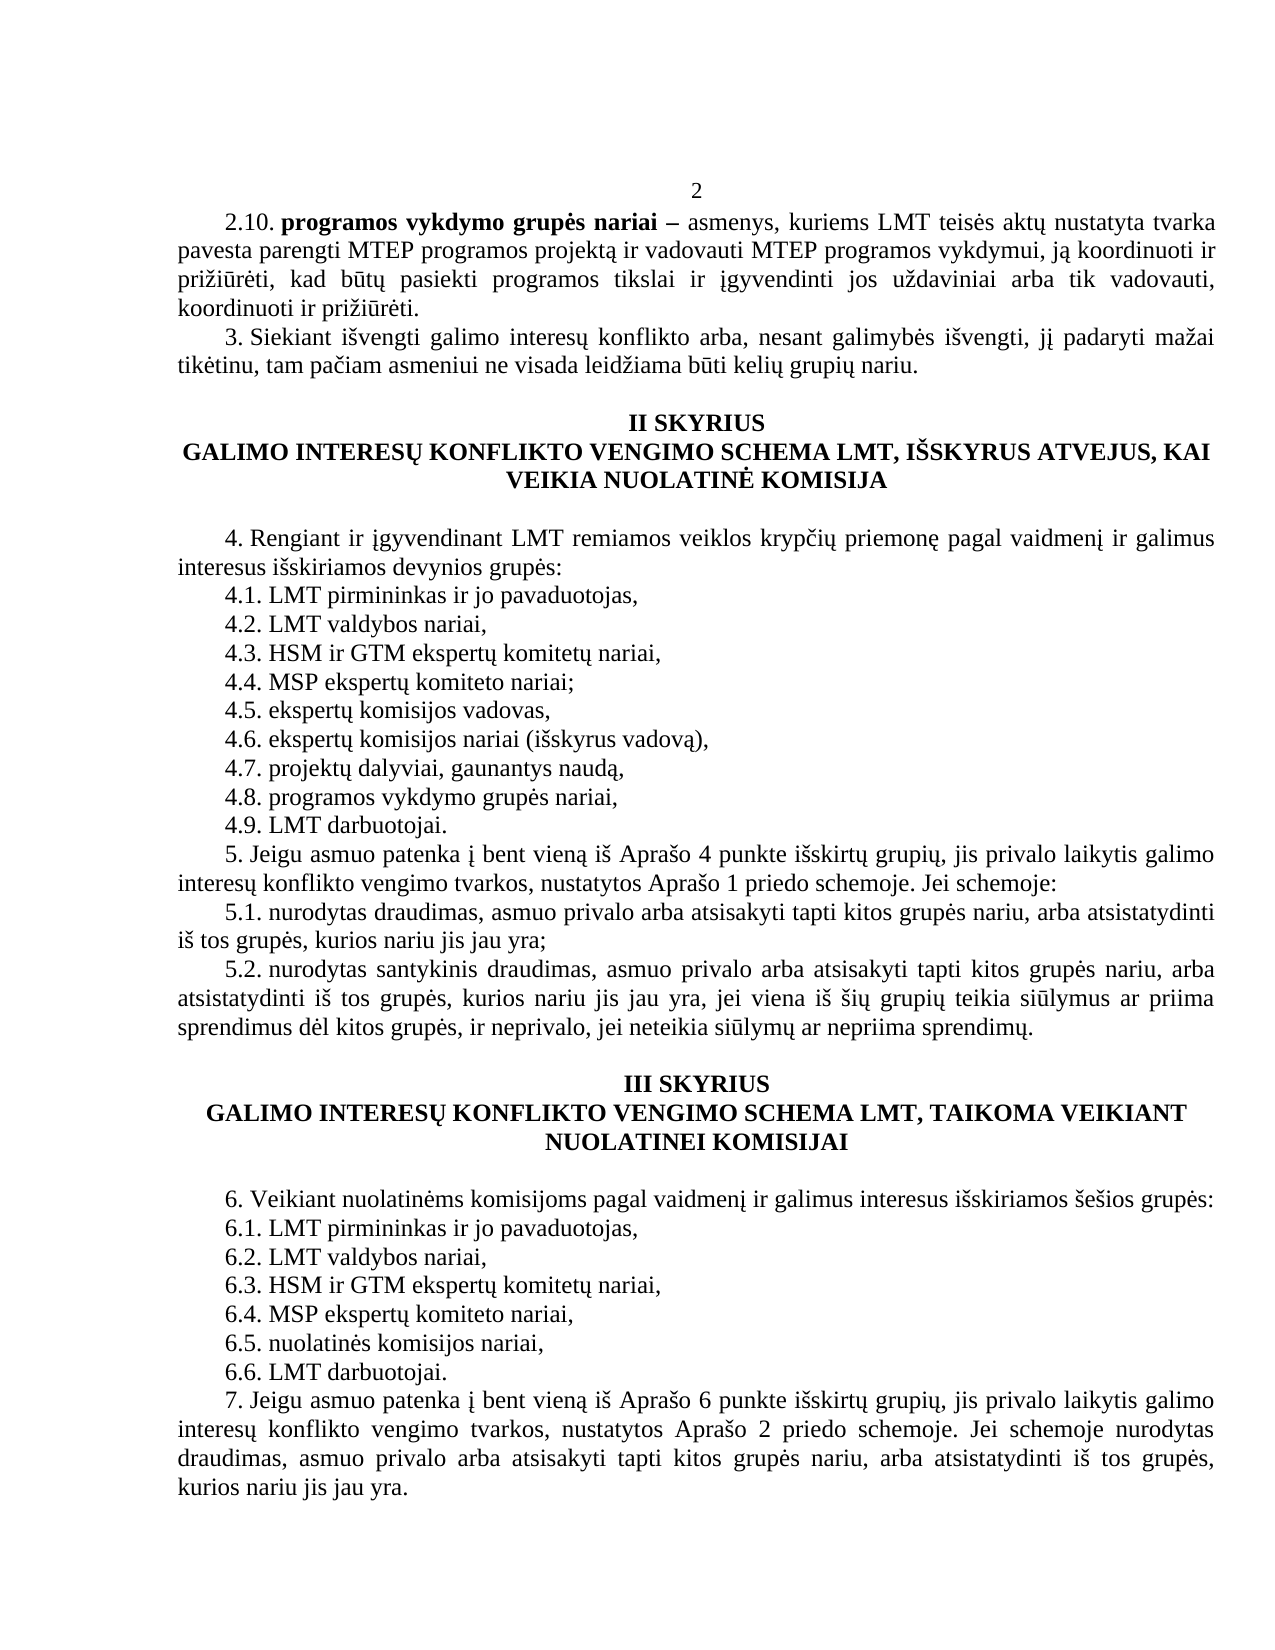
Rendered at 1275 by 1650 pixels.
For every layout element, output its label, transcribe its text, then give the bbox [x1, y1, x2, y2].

text 3. Siekiant išvengti galimo interesų konflikto arba, nesant galimybės išvengti, jį padaryti mažai tikėtinu, tam pačiam asmeniui ne visada leidžiama būti kelių grupių nariu. [177, 322, 1216, 379]
text 4.3. HSM ir GTM ekspertų komitetų nariai, [177, 638, 1216, 667]
text 4.8. programos vykdymo grupės nariai, [177, 782, 1216, 810]
text III SKYRIUS [177, 1069, 1216, 1098]
text 4.9. LMT darbuotojai. [177, 810, 1216, 839]
text 5.2. nurodytas santykinis draudimas, asmuo privalo arba atsisakyti tapti kitos grupės nariu, arba atsistatydinti iš tos grupės, kurios nariu jis jau yra, jei viena iš šių grupių teikia siūlymus ar priima sprendimus dėl kitos grupės, ir neprivalo, jei neteikia siūlymų ar nepriima sprendimų. [177, 954, 1216, 1040]
text 4.7. projektų dalyviai, gaunantys naudą, [177, 753, 1216, 782]
text Galimo interesų konflikto vengimo schema LMT, IŠSKYRUS aTVEJUS, KAI VEIKIA NUOLATINĖ KOMISIJA [177, 437, 1216, 494]
text 6.1. LMT pirmininkas ir jo pavaduotojas, [177, 1213, 1216, 1242]
text 6.5. nuolatinės komisijos nariai, [177, 1328, 1216, 1357]
text II SKYRIUS [177, 408, 1216, 437]
text 4.6. ekspertų komisijos nariai (išskyrus vadovą), [177, 724, 1216, 753]
text 6.6. LMT darbuotojai. [177, 1357, 1216, 1385]
text 6. Veikiant nuolatinėms komisijoms pagal vaidmenį ir galimus interesus išskiriamos šešios grupės: [177, 1184, 1216, 1213]
text 6.4. MSP ekspertų komiteto nariai, [177, 1299, 1216, 1328]
text 4.1. LMT pirmininkas ir jo pavaduotojas, [177, 580, 1216, 609]
text 4.2. LMT valdybos nariai, [177, 609, 1216, 638]
text 5. Jeigu asmuo patenka į bent vieną iš Aprašo 4 punkte išskirtų grupių, jis privalo laikytis galimo interesų konflikto vengimo tvarkos, nustatytos Aprašo 1 priedo schemoje. Jei schemoje: [177, 839, 1216, 897]
text 5.1. nurodytas draudimas, asmuo privalo arba atsisakyti tapti kitos grupės nariu, arba atsistatydinti iš tos grupės, kurios nariu jis jau yra; [177, 897, 1216, 954]
text 2.10. programos vykdymo grupės nariai – asmenys, kuriems LMT teisės aktų nustatyta tvarka pavesta parengti MTEP programos projektą ir vadovauti MTEP programos vykdymui, ją koordinuoti ir prižiūrėti, kad būtų pasiekti programos tikslai ir įgyvendinti jos uždaviniai arba tik vadovauti, koordinuoti ir prižiūrėti. [177, 207, 1216, 322]
text 6.2. LMT valdybos nariai, [177, 1242, 1216, 1270]
text Galimo interesų konflikto vengimo schema LMT, TAIKOMA VEIKIANT NUOLATINEI KOMISIJAI [177, 1098, 1216, 1155]
text 4.4. MSP ekspertų komiteto nariai; [177, 667, 1216, 695]
text 4.5. ekspertų komisijos vadovas, [177, 695, 1216, 724]
text 7. Jeigu asmuo patenka į bent vieną iš Aprašo 6 punkte išskirtų grupių, jis privalo laikytis galimo interesų konflikto vengimo tvarkos, nustatytos Aprašo 2 priedo schemoje. Jei schemoje nurodytas draudimas, asmuo privalo arba atsisakyti tapti kitos grupės nariu, arba atsistatydinti iš tos grupės, kurios nariu jis jau yra. [177, 1385, 1216, 1500]
text 6.3. HSM ir GTM ekspertų komitetų nariai, [177, 1270, 1216, 1299]
text 4. Rengiant ir įgyvendinant LMT remiamos veiklos krypčių priemonę pagal vaidmenį ir galimus interesus išskiriamos devynios grupės: [177, 523, 1216, 580]
